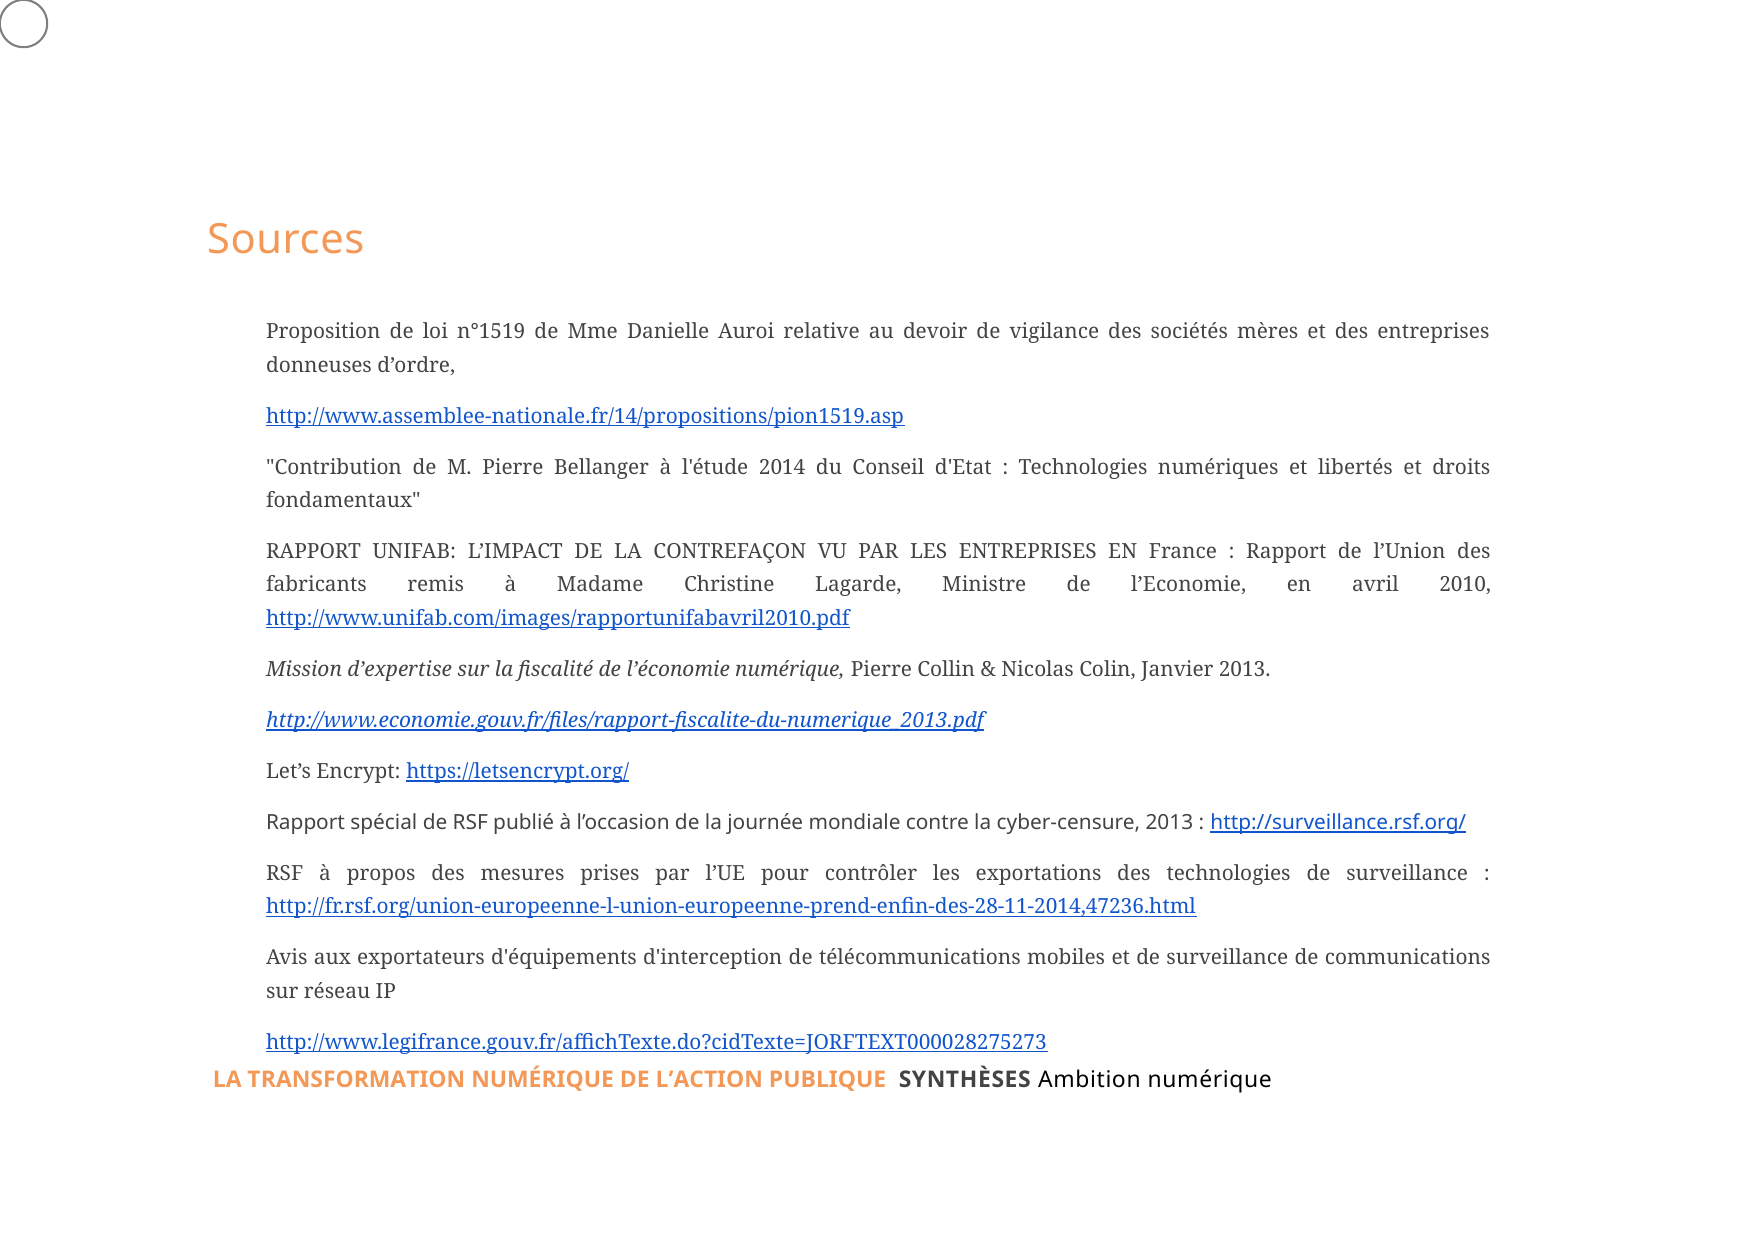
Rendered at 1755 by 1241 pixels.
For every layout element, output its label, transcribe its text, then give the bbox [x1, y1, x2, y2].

text RSF à propos des mesures prises par l’UE pour contrôler les exportations des technologies de surveillance : http://fr.rsf.org/union-europeenne-l-union-europeenne-prend-enfin-des-28-11-2014,47236.html [266, 854, 1492, 920]
text Rapport spécial de RSF publié à l’occasion de la journée mondiale contre la cyber-censure, 2013 : http://surveillance.rsf.org/ [266, 803, 1492, 836]
text Let’s Encrypt: https://letsencrypt.org/ [266, 752, 1492, 785]
text "Contribution de M. Pierre Bellanger à l'étude 2014 du Conseil d'Etat : Technologies numériques et libertés et droits fondamentaux" [266, 447, 1492, 514]
text Sources [207, 209, 1547, 266]
text RAPPORT UNIFAB: L’IMPACT DE LA CONTREFAÇON VU PAR LES ENTREPRISES EN France : Rapport de l’Union des fabricants remis à Madame Christine Lagarde, Ministre de l’Economie, en avril 2010, http://www.unifab.com/images/rapportunifabavril2010.pdf [266, 532, 1492, 632]
text http://www.assemblee-nationale.fr/14/propositions/pion1519.asp [266, 396, 1492, 430]
text http://www.legifrance.gouv.fr/affichTexte.do?cidTexte=JORFTEXT000028275273 [266, 1022, 1492, 1056]
text Mission d’expertise sur la fiscalité de l’économie numérique, Pierre Collin & Nicolas Colin, Janvier 2013. [266, 649, 1492, 683]
text http://www.economie.gouv.fr/files/rapport-fiscalite-du-numerique_2013.pdf [266, 701, 1492, 734]
text Avis aux exportateurs d'équipements d'interception de télécommunications mobiles et de surveillance de communications sur réseau IP [266, 938, 1492, 1005]
text Proposition de loi n°1519 de Mme Danielle Auroi relative au devoir de vigilance des sociétés mères et des entreprises donneuses d’ordre, [266, 312, 1492, 379]
